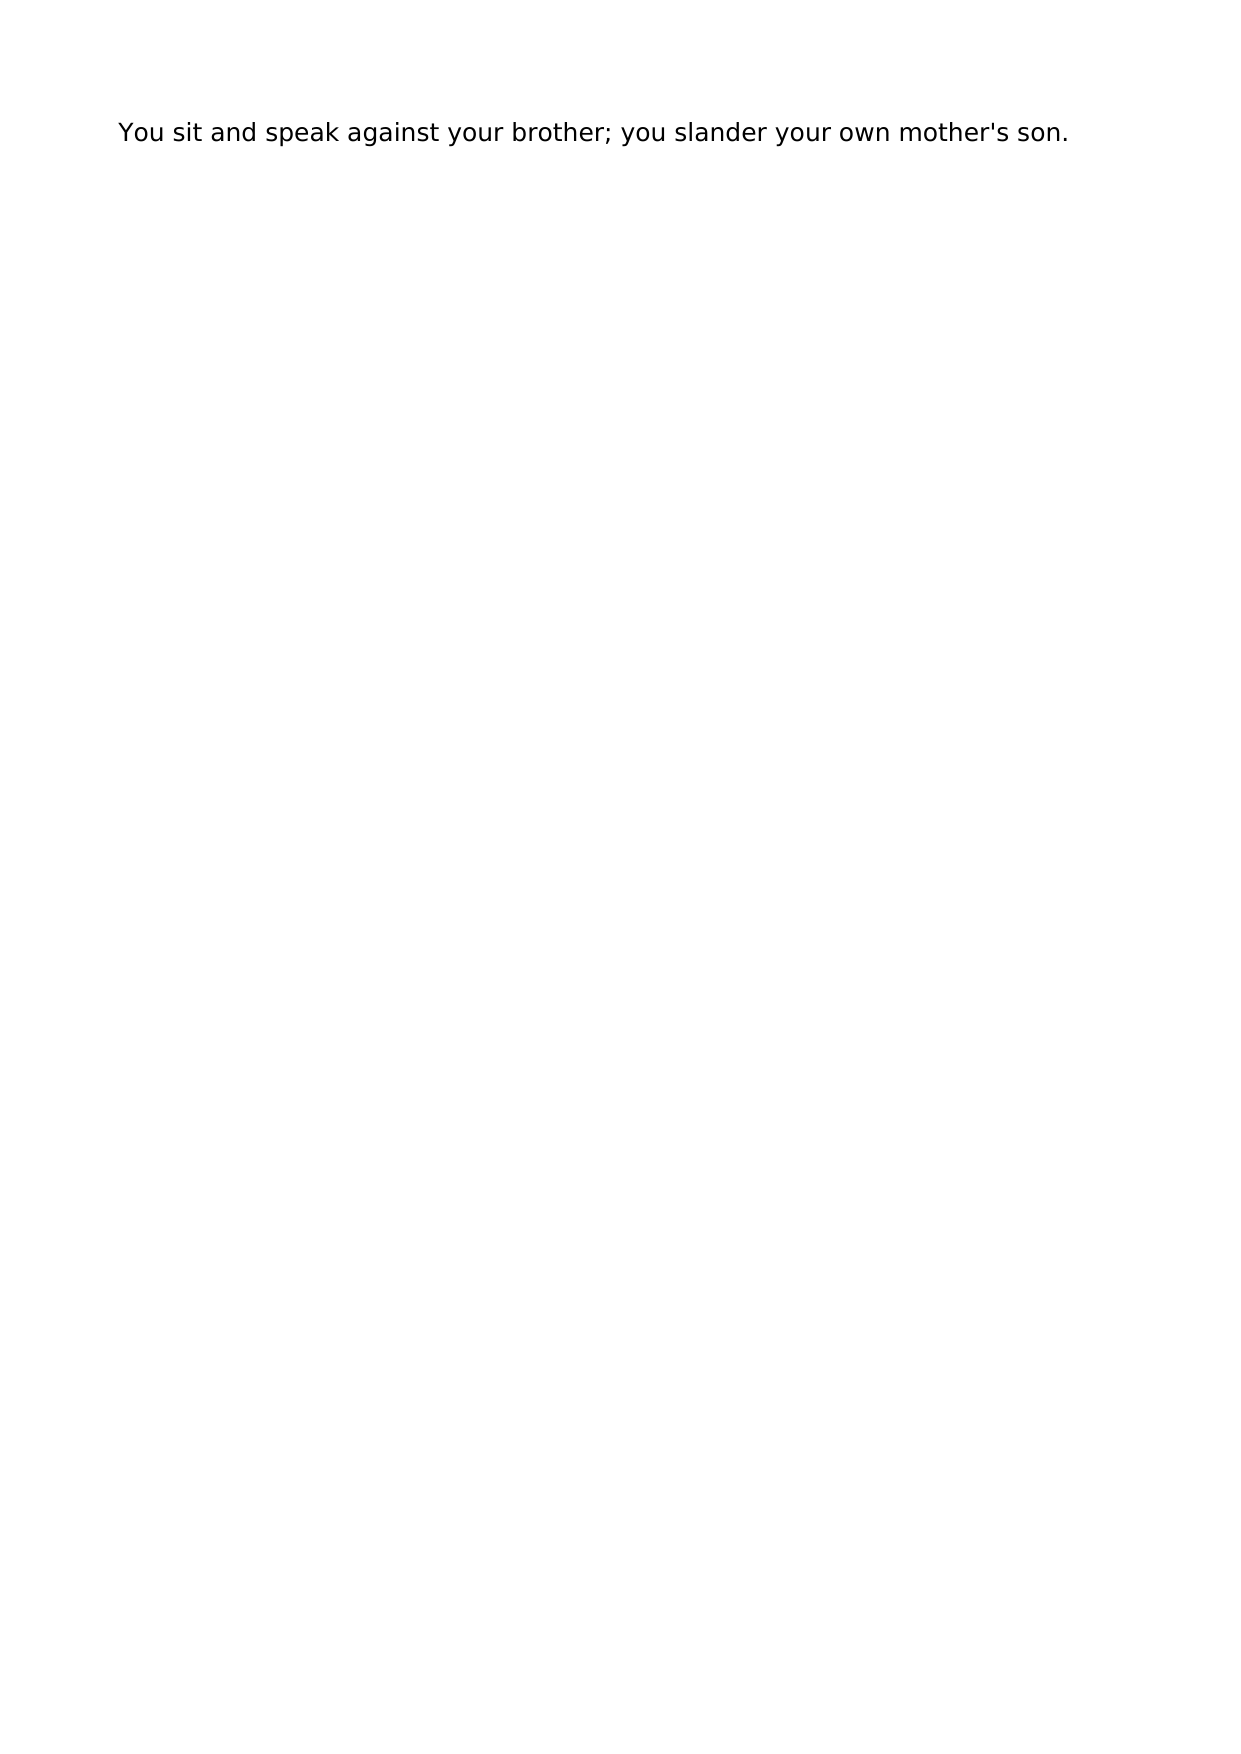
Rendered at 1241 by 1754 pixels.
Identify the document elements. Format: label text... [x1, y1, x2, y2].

text You sit and speak against your brother; you slander your own mother's son. [118, 118, 1122, 147]
